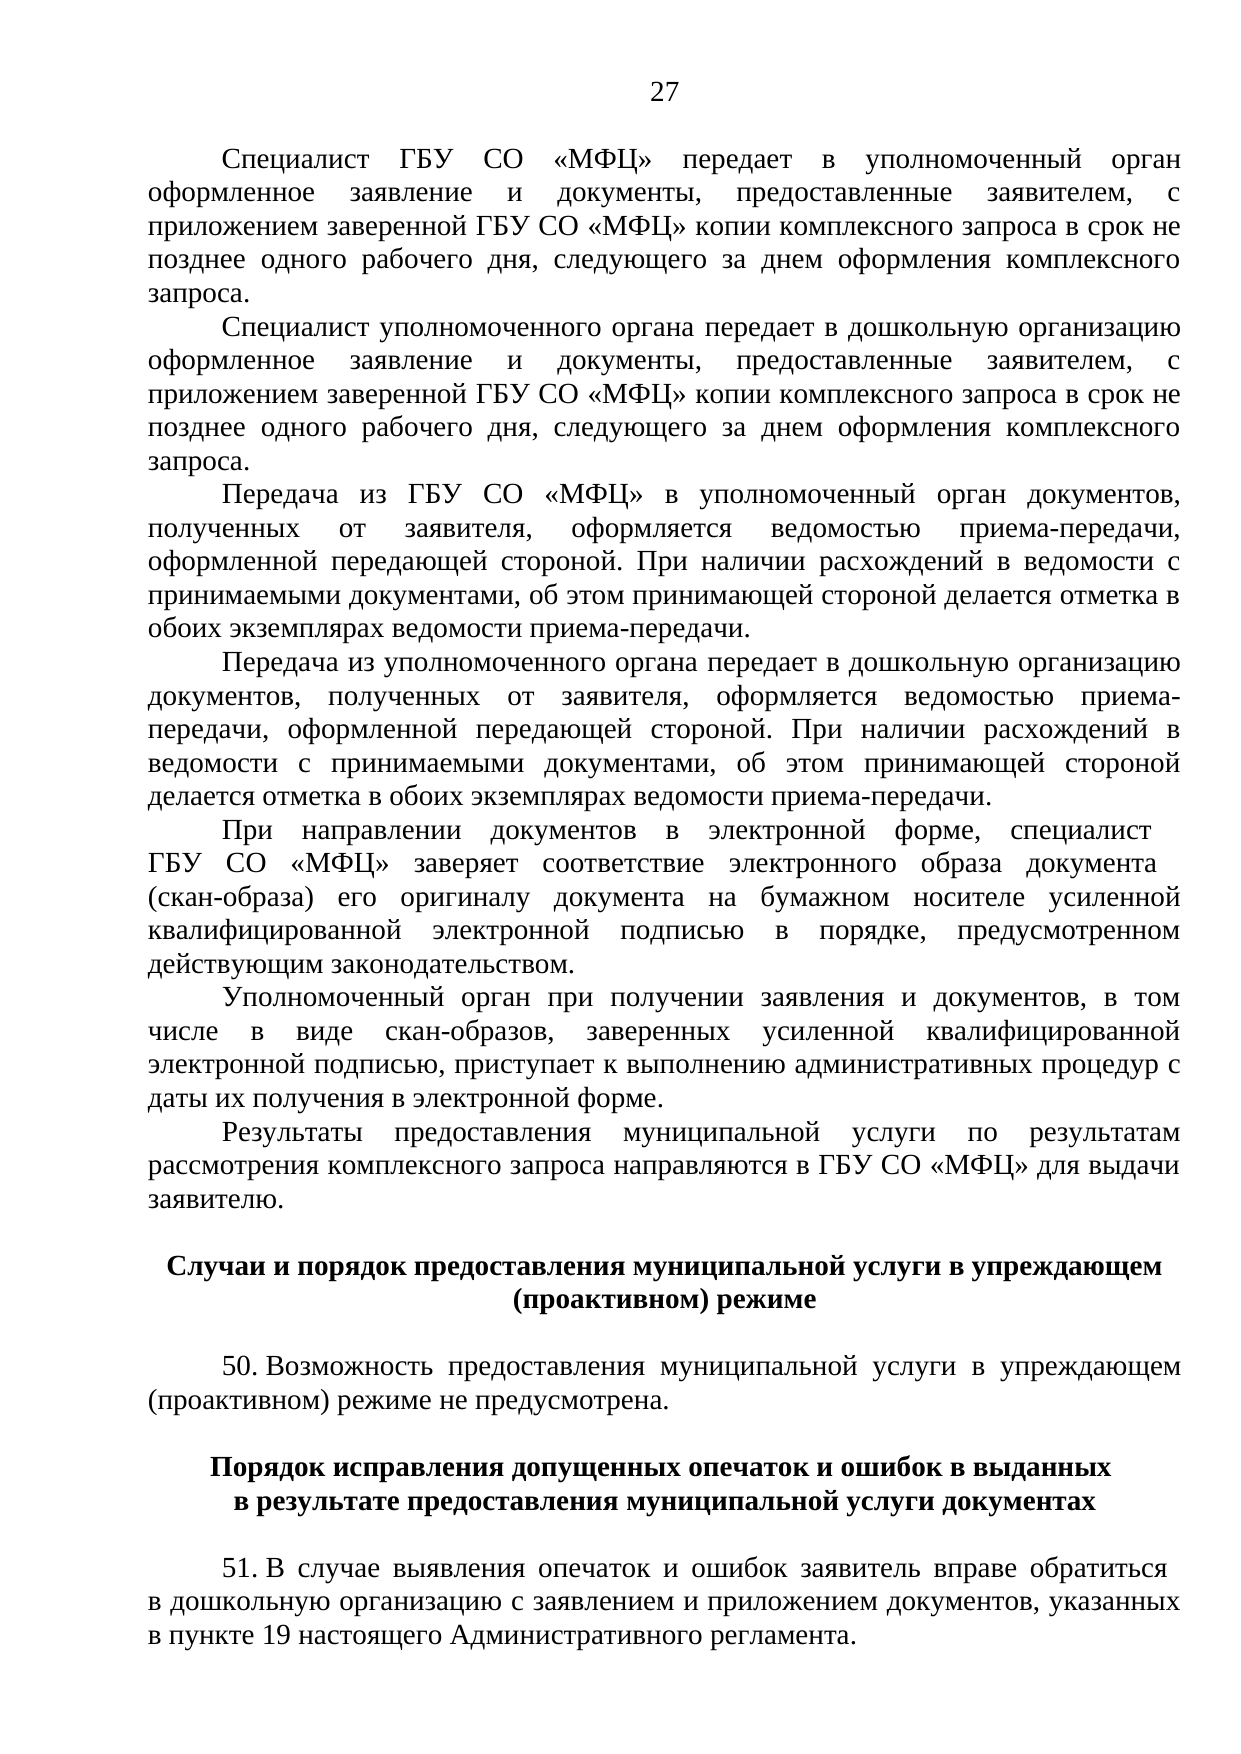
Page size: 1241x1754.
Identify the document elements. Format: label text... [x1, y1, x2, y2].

text Специалист ГБУ СО «МФЦ» передает в уполномоченный орган оформленное заявление и документы, предоставленные заявителем, с приложением заверенной ГБУ СО «МФЦ» копии комплексного запроса в срок не позднее одного рабочего дня, следующего за днем оформления комплексного запроса. [148, 141, 1181, 309]
text Передача из ГБУ СО «МФЦ» в уполномоченный орган документов, полученных от заявителя, оформляется ведомостью приема-передачи, оформленной передающей стороной. При наличии расхождений в ведомости с принимаемыми документами, об этом принимающей стороной делается отметка в обоих экземплярах ведомости приема-передачи. [148, 476, 1181, 644]
text Специалист уполномоченного органа передает в дошкольную организацию оформленное заявление и документы, предоставленные заявителем, с приложением заверенной ГБУ СО «МФЦ» копии комплексного запроса в срок не позднее одного рабочего дня, следующего за днем оформления комплексного запроса. [148, 309, 1181, 476]
text 51. В случае выявления опечаток и ошибок заявитель вправе обратиться в дошкольную организацию с заявлением и приложением документов, указанных в пункте 19 настоящего Административного регламента. [148, 1550, 1181, 1650]
text Уполномоченный орган при получении заявления и документов, в том числе в виде скан-образов, заверенных усиленной квалифицированной электронной подписью, приступает к выполнению административных процедур с даты их получения в электронной форме. [148, 979, 1181, 1114]
text При направлении документов в электронной форме, специалист ГБУ СО «МФЦ» заверяет соответствие электронного образа документа (скан-образа) его оригиналу документа на бумажном носителе усиленной квалифицированной электронной подписью в порядке, предусмотренном действующим законодательством. [148, 812, 1181, 979]
text Порядок исправления допущенных опечаток и ошибок в выданных в результате предоставления муниципальной услуги документах [148, 1449, 1181, 1516]
text Результаты предоставления муниципальной услуги по результатам рассмотрения комплексного запроса направляются в ГБУ СО «МФЦ» для выдачи заявителю. [148, 1114, 1181, 1214]
text Передача из уполномоченного органа передает в дошкольную организацию документов, полученных от заявителя, оформляется ведомостью приема-передачи, оформленной передающей стороной. При наличии расхождений в ведомости с принимаемыми документами, об этом принимающей стороной делается отметка в обоих экземплярах ведомости приема-передачи. [148, 644, 1181, 812]
text Случаи и порядок предоставления муниципальной услуги в упреждающем (проактивном) режиме [148, 1248, 1181, 1315]
text 50. Возможность предоставления муниципальной услуги в упреждающем (проактивном) режиме не предусмотрена. [148, 1348, 1181, 1416]
